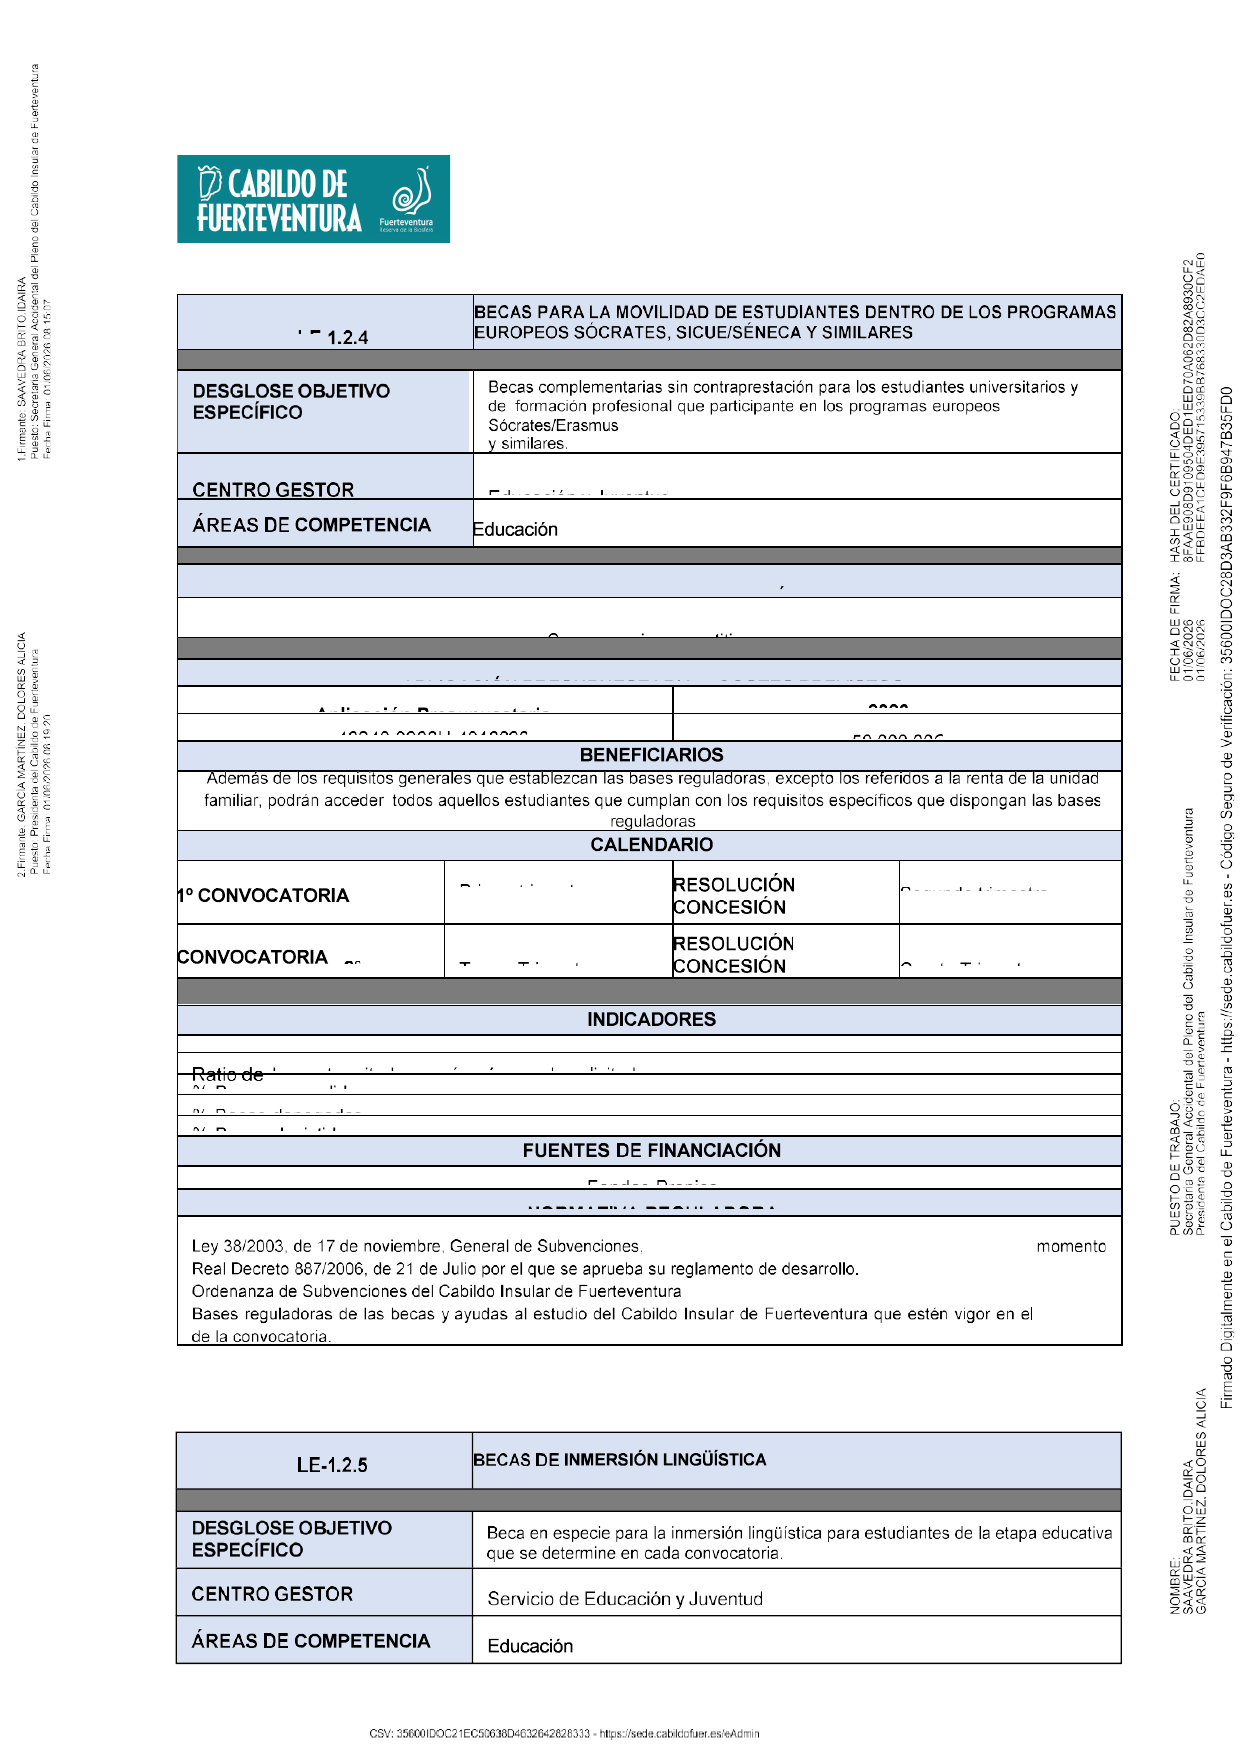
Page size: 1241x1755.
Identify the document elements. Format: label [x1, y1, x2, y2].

table_cell [674, 714, 1121, 740]
table_cell [178, 1053, 1121, 1073]
table_cell [674, 925, 899, 977]
table_cell [180, 953, 190, 961]
table_cell [178, 1217, 1121, 1344]
table_cell [674, 861, 899, 923]
table_cell [178, 1116, 1121, 1135]
table_cell [445, 925, 672, 977]
table_cell [178, 565, 1121, 597]
table_cell [178, 1075, 1121, 1093]
table_cell [178, 548, 1121, 563]
table_cell [178, 861, 444, 923]
table_header [178, 295, 473, 349]
table_cell [178, 598, 1121, 637]
table_cell [474, 500, 1121, 546]
table_cell [178, 925, 444, 977]
table_cell [445, 861, 672, 923]
table_cell [178, 660, 1121, 685]
table_cell [178, 638, 1121, 658]
table_cell [474, 454, 1121, 498]
table_cell [194, 953, 201, 961]
table_cell [900, 925, 1121, 977]
table_cell [474, 371, 1121, 452]
table_cell [214, 772, 224, 781]
table_cell [178, 772, 1121, 829]
table_cell [178, 1167, 1121, 1188]
table_cell [178, 1095, 1121, 1114]
table_cell [902, 772, 909, 779]
table_cell [178, 687, 672, 713]
table_cell [178, 350, 1121, 369]
table_cell [178, 979, 1121, 1004]
table_cell [178, 1036, 1121, 1052]
table_header [474, 295, 1121, 349]
table_cell [900, 861, 1121, 923]
table_cell [178, 454, 473, 498]
table_cell [674, 687, 1121, 713]
table_cell [178, 714, 672, 740]
table_cell [178, 1190, 1121, 1215]
